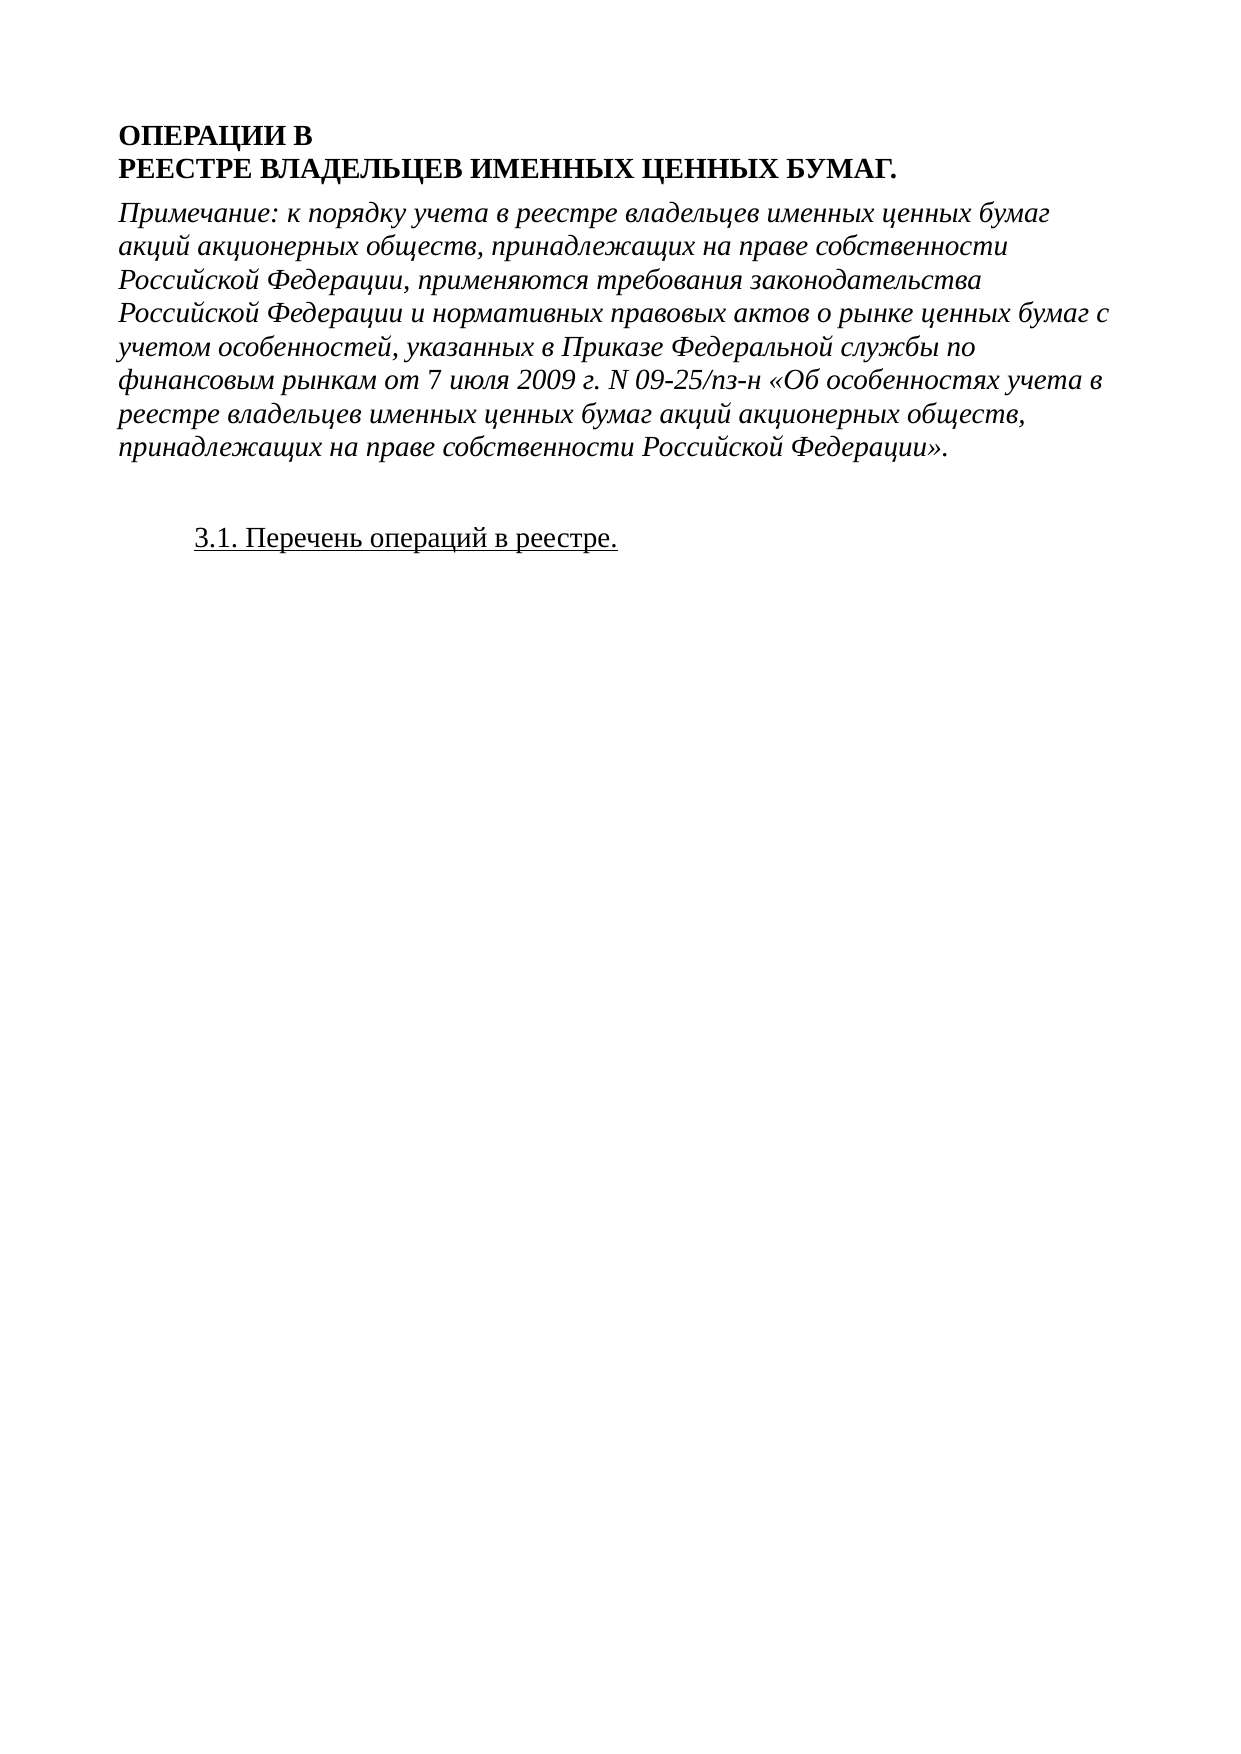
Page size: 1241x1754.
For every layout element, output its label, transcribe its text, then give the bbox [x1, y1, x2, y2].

text Примечание: к порядку учета в реестре владельцев именных ценных бумаг акций ак­ционерных обществ, принадлежащих на праве собственности Российской Федерации, применяются требования законодательства Российской Федерации и нормативных правовых актов о рынке ценных бумаг с учетом особенностей, указанных в Приказе Федеральной службы по финансовым рынкам от 7 июля 2009 г. N 09-25/пз-н «Об осо­бенностях учета в реестре владельцев именных ценных бумаг акций акционерных об­ществ, принадлежащих на праве собственности Российской Федерации». [118, 195, 1122, 463]
text 3.1. Перечень операций в реестре. [194, 521, 1122, 554]
text ОПЕРАЦИИ В РЕЕСТРЕ ВЛАДЕЛЬЦЕВ ИМЕННЫХ ЦЕННЫХ БУМАГ. [118, 118, 1122, 185]
